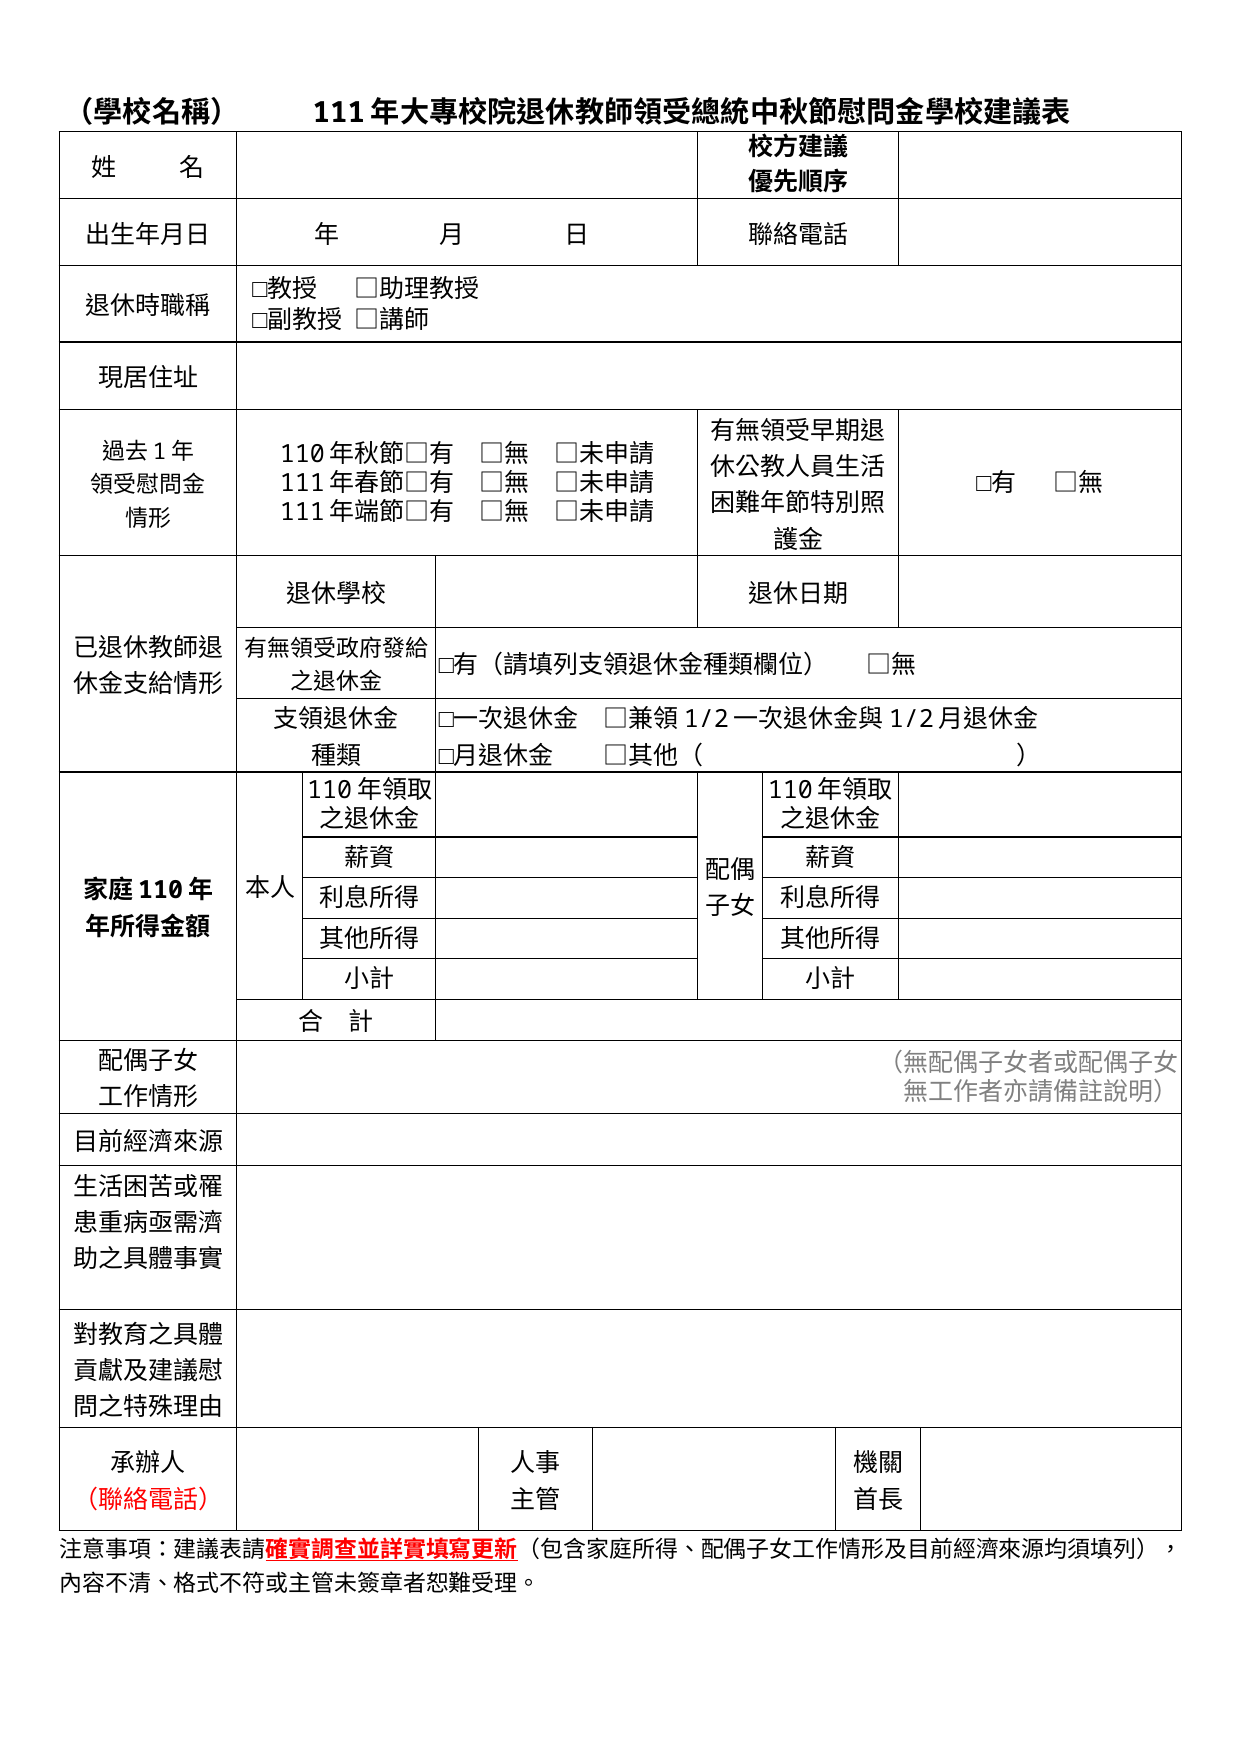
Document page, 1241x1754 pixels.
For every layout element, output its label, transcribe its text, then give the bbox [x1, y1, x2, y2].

table_cell 退休時職稱 [60, 266, 236, 341]
table_cell [237, 1114, 1181, 1165]
table_cell 年 月 日 [237, 199, 697, 265]
table_cell [436, 878, 697, 918]
table_cell 本人 [237, 773, 302, 999]
table_cell 小計 [303, 959, 435, 999]
table_header [237, 132, 697, 198]
table_cell 過去1年 領受慰問金 情形 [60, 410, 236, 555]
table_cell 其他所得 [763, 919, 898, 958]
table_cell [899, 773, 1181, 836]
table_cell 對教育之具體貢獻及建議慰問之特殊理由 [60, 1310, 236, 1427]
table_cell 110年領取之退休金 [763, 773, 898, 836]
table_cell [921, 1428, 1181, 1530]
text 注意事項：建議表請確實調查並詳實填寫更新（包含家庭所得、配偶子女工作情形及目前經濟來源均須填列），內容不清、格式不符或主管未簽章者恕難受理。 [59, 1531, 1181, 1598]
table_cell 已退休教師退休金支給情形 [60, 556, 236, 771]
table_cell [899, 199, 1181, 265]
table_cell □一次退休金 □兼領1/2一次退休金與1/2月退休金 □月退休金 □其他（ ） [436, 699, 1181, 771]
table_cell [899, 878, 1181, 918]
table_cell 聯絡電話 [698, 199, 898, 265]
table_cell [436, 959, 697, 999]
table_cell [237, 1166, 1181, 1309]
table_cell [899, 959, 1181, 999]
table_cell [237, 1310, 1181, 1427]
table_header 校方建議 優先順序 [698, 132, 898, 198]
table_cell [899, 919, 1181, 958]
table_cell 合 計 [237, 1000, 435, 1039]
table_header 姓 名 [60, 132, 236, 198]
table_cell 退休學校 [237, 556, 435, 627]
text （學校名稱） 111年大專校院退休教師領受總統中秋節慰問金學校建議表 [59, 89, 1181, 131]
table_cell [436, 919, 697, 958]
table_cell 承辦人 （聯絡電話） [60, 1428, 236, 1530]
table_cell 家庭110年 年所得金額 [60, 773, 236, 1039]
table_cell 目前經濟來源 [60, 1114, 236, 1165]
table_cell 生活困苦或罹患重病亟需濟助之具體事實 [60, 1166, 236, 1309]
table_cell 110年秋節□有 □無 □未申請 111年春節□有 □無 □未申請 111年端節□有 □無 □未申請 [237, 410, 697, 555]
table_cell 人事 主管 [479, 1428, 592, 1530]
table_cell 薪資 [763, 838, 898, 877]
table_cell 支領退休金 種類 [237, 699, 435, 771]
table_cell 利息所得 [763, 878, 898, 918]
table_cell 配偶子女 [698, 773, 762, 999]
table_cell 機關 首長 [836, 1428, 920, 1530]
table_cell 出生年月日 [60, 199, 236, 265]
table_cell □有（請填列支領退休金種類欄位） □無 [436, 628, 1181, 698]
table_cell [436, 556, 697, 627]
table_cell [436, 838, 697, 877]
table_cell （無配偶子女者或配偶子女 無工作者亦請備註說明） [237, 1041, 1181, 1113]
table_cell [436, 1000, 1181, 1039]
table_cell [899, 838, 1181, 877]
table_cell 有無領受早期退休公教人員生活困難年節特別照護金 [698, 410, 898, 555]
table_cell 小計 [763, 959, 898, 999]
table_cell 110年領取之退休金 [303, 773, 435, 836]
table_cell 退休日期 [698, 556, 898, 627]
table_cell 其他所得 [303, 919, 435, 958]
table_cell [237, 343, 1181, 409]
table_cell [899, 556, 1181, 627]
table_cell 配偶子女 工作情形 [60, 1041, 236, 1113]
table_cell 利息所得 [303, 878, 435, 918]
table_cell [593, 1428, 835, 1530]
table_header [899, 132, 1181, 198]
table_cell [237, 1428, 478, 1530]
table_cell 現居住址 [60, 343, 236, 409]
table_cell □有 □無 [899, 410, 1181, 555]
table_cell 有無領受政府發給之退休金 [237, 628, 435, 698]
table_cell [436, 773, 697, 836]
table_cell □教授 □助理教授 □副教授 □講師 [237, 266, 1181, 341]
table_cell 薪資 [303, 838, 435, 877]
